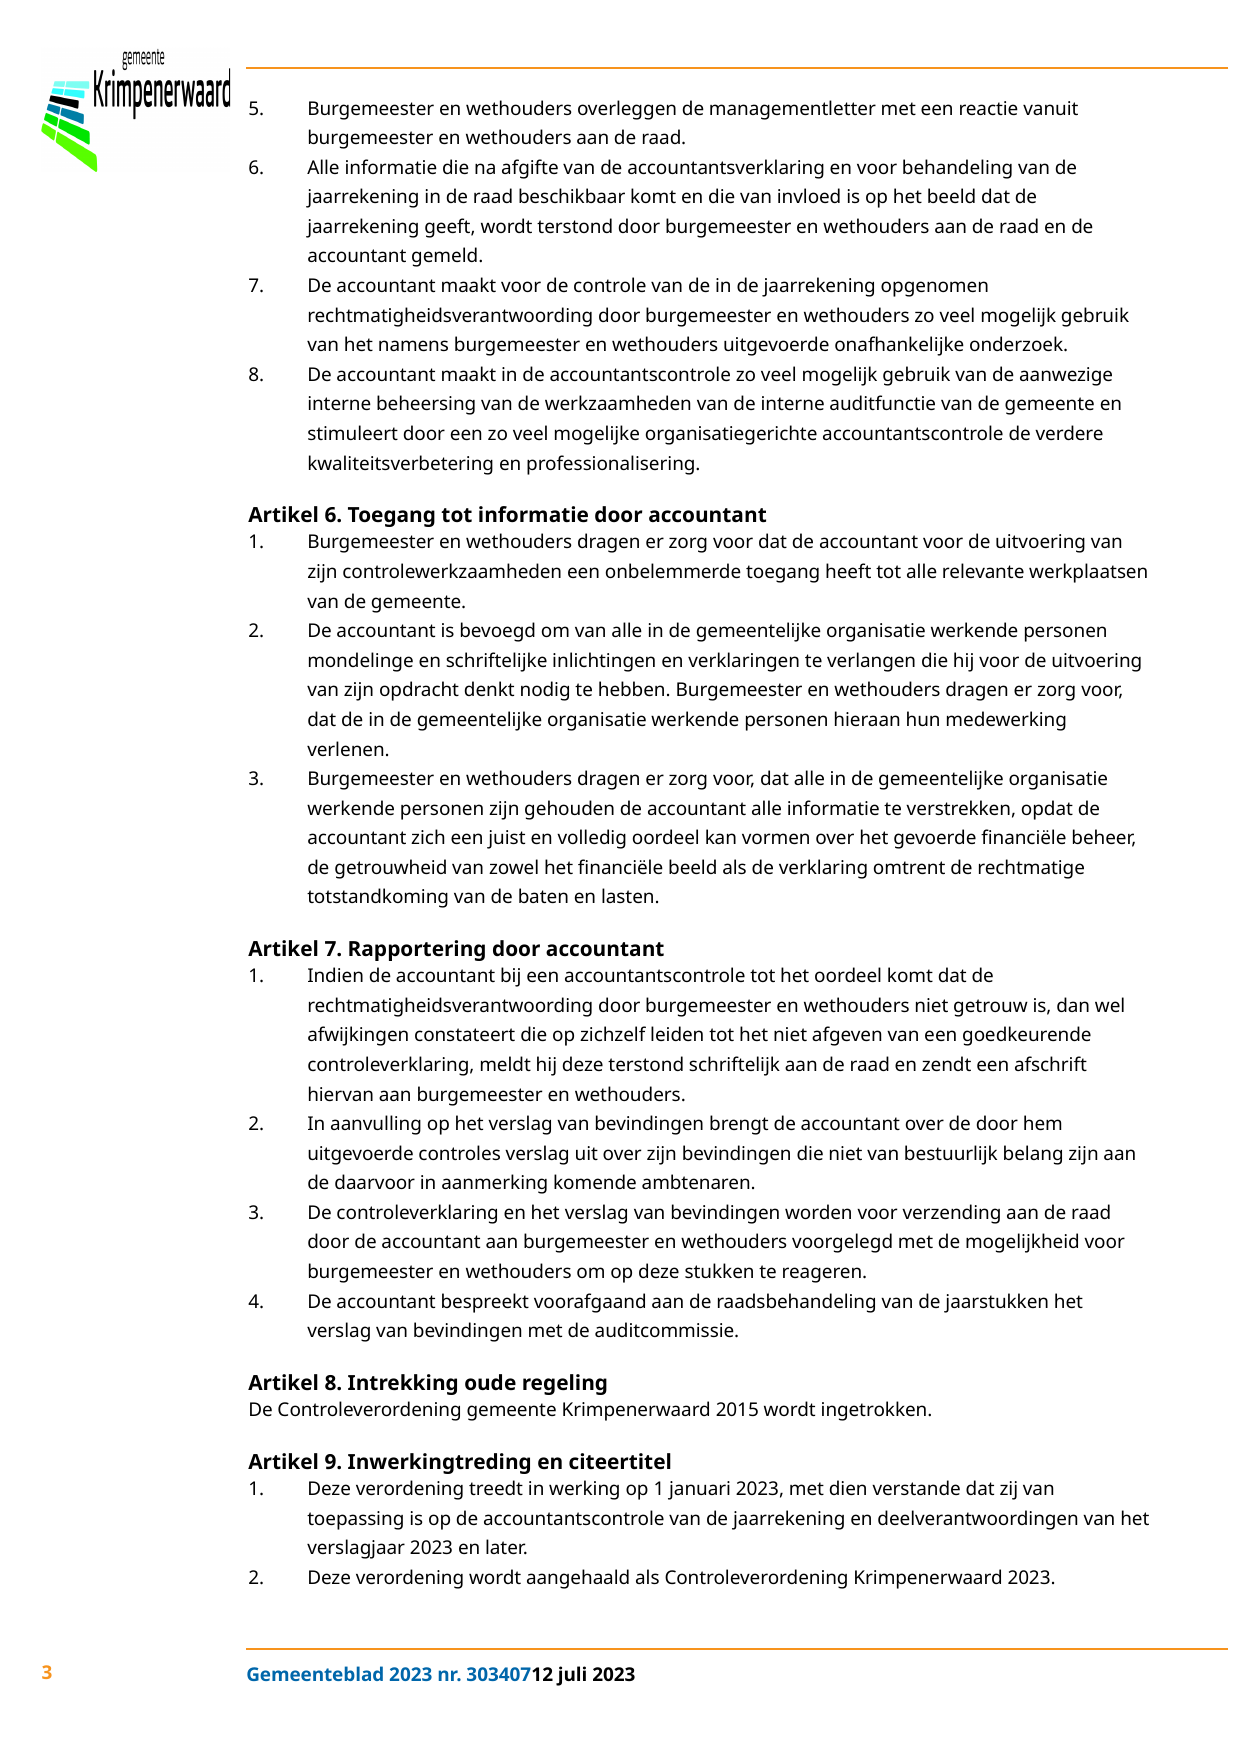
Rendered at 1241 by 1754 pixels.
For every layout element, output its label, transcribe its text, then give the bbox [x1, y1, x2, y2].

picture [41, 47, 231, 172]
text Artikel 6. Toegang tot informatie door accountant [248, 500, 1152, 529]
list De accountant is bevoegd om van alle in de gemeentelijke organisatie werkende personen mondelinge en schriftelijke inlichtingen en verklaringen te verlangen die hij voor de uitvoering van zijn opdracht denkt nodig te hebben. Burgemeester en wethouders dragen er zorg voor, dat de in de gemeentelijke organisatie werkende personen hieraan hun medewerking verlenen. [248, 617, 1152, 761]
text De Controleverordening gemeente Krimpenerwaard 2015 wordt ingetrokken. [248, 1396, 1152, 1422]
list In aanvulling op het verslag van bevindingen brengt de accountant over de door hem uitgevoerde controles verslag uit over zijn bevindingen die niet van bestuurlijk belang zijn aan de daarvoor in aanmerking komende ambtenaren. [248, 1110, 1152, 1195]
list De accountant maakt voor de controle van de in de jaarrekening opgenomen rechtmatigheidsverantwoording door burgemeester en wethouders zo veel mogelijk gebruik van het namens burgemeester en wethouders uitgevoerde onafhankelijke onderzoek. [248, 272, 1152, 357]
text Artikel 7. Rapportering door accountant [248, 934, 1152, 962]
list Deze verordening wordt aangehaald als Controleverordening Krimpenerwaard 2023. [248, 1564, 1152, 1590]
list Deze verordening treedt in werking op 1 januari 2023, met dien verstande dat zij van toepassing is op de accountantscontrole van de jaarrekening en deelverantwoordingen van het verslagjaar 2023 en later. [248, 1475, 1152, 1560]
list Burgemeester en wethouders dragen er zorg voor dat de accountant voor de uitvoering van zijn controlewerkzaamheden een onbelemmerde toegang heeft tot alle relevante werkplaatsen van de gemeente. [248, 529, 1152, 613]
list Indien de accountant bij een accountantscontrole tot het oordeel komt dat de rechtmatigheidsverantwoording door burgemeester en wethouders niet getrouw is, dan wel afwijkingen constateert die op zichzelf leiden tot het niet afgeven van een goedkeurende controleverklaring, meldt hij deze terstond schriftelijk aan de raad en zendt een afschrift hiervan aan burgemeester en wethouders. [248, 962, 1152, 1107]
list De accountant maakt in de accountantscontrole zo veel mogelijk gebruik van de aanwezige interne beheersing van de werkzaamheden van de interne auditfunctie van de gemeente en stimuleert door een zo veel mogelijke organisatiegerichte accountantscontrole de verdere kwaliteitsverbetering en professionalisering. [248, 361, 1152, 476]
list Alle informatie die na afgifte van de accountantsverklaring en voor behandeling van de jaarrekening in de raad beschikbaar komt en die van invloed is op het beeld dat de jaarrekening geeft, wordt terstond door burgemeester en wethouders aan de raad en de accountant gemeld. [248, 154, 1152, 268]
list De controleverklaring en het verslag van bevindingen worden voor verzending aan de raad door de accountant aan burgemeester en wethouders voorgelegd met de mogelijkheid voor burgemeester en wethouders om op deze stukken te reageren. [248, 1199, 1152, 1284]
list Burgemeester en wethouders overleggen de managementletter met een reactie vanuit burgemeester en wethouders aan de raad. [248, 95, 1152, 150]
list Burgemeester en wethouders dragen er zorg voor, dat alle in de gemeentelijke organisatie werkende personen zijn gehouden de accountant alle informatie te verstrekken, opdat de accountant zich een juist en volledig oordeel kan vormen over het gevoerde financiële beheer, de getrouwheid van zowel het financiële beeld als de verklaring omtrent de rechtmatige totstandkoming van de baten en lasten. [248, 765, 1152, 909]
text Artikel 9. Inwerkingtreding en citeertitel [248, 1447, 1152, 1475]
text Artikel 8. Intrekking oude regeling [248, 1368, 1152, 1396]
list De accountant bespreekt voorafgaand aan de raadsbehandeling van de jaarstukken het verslag van bevindingen met de auditcommissie. [248, 1288, 1152, 1343]
